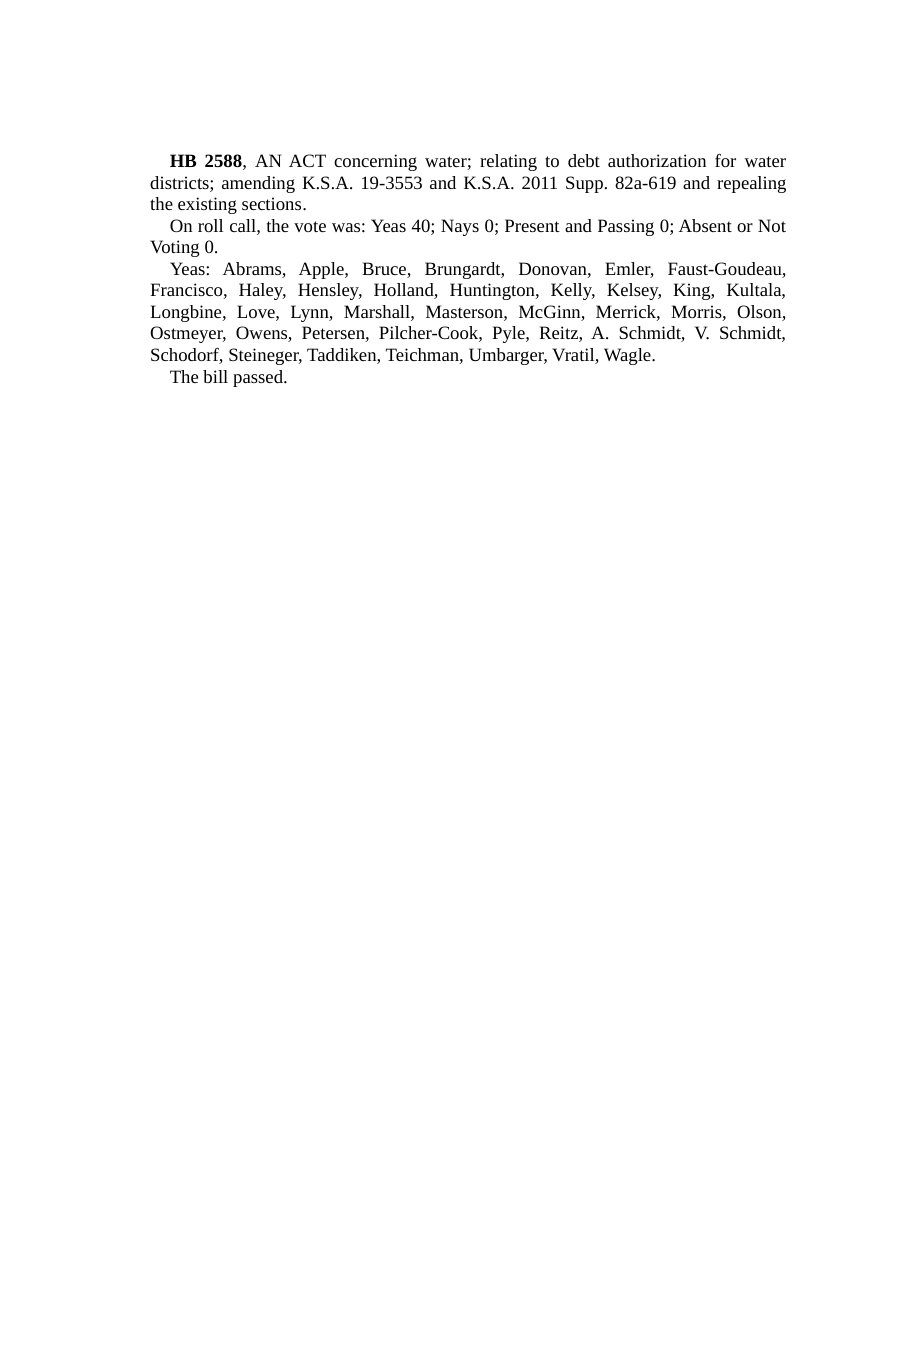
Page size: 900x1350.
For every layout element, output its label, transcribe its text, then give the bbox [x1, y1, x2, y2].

text HB 2588, AN ACT concerning water; relating to debt authorization for water districts; amending K.S.A. 19-3553 and K.S.A. 2011 Supp. 82a-619 and repealing the existing sections. [150, 150, 787, 215]
text The bill passed. [150, 366, 787, 387]
text On roll call, the vote was: Yeas 40; Nays 0; Present and Passing 0; Absent or Not Voting 0. [150, 215, 787, 258]
text Yeas: Abrams, Apple, Bruce, Brungardt, Donovan, Emler, Faust-Goudeau, Francisco, Haley, Hensley, Holland, Huntington, Kelly, Kelsey, King, Kultala, Longbine, Love, Lynn, Marshall, Masterson, McGinn, Merrick, Morris, Olson, Ostmeyer, Owens, Petersen, Pilcher-Cook, Pyle, Reitz, A. Schmidt, V. Schmidt, Schodorf, Steineger, Taddiken, Teichman, Umbarger, Vratil, Wagle. [150, 258, 787, 366]
